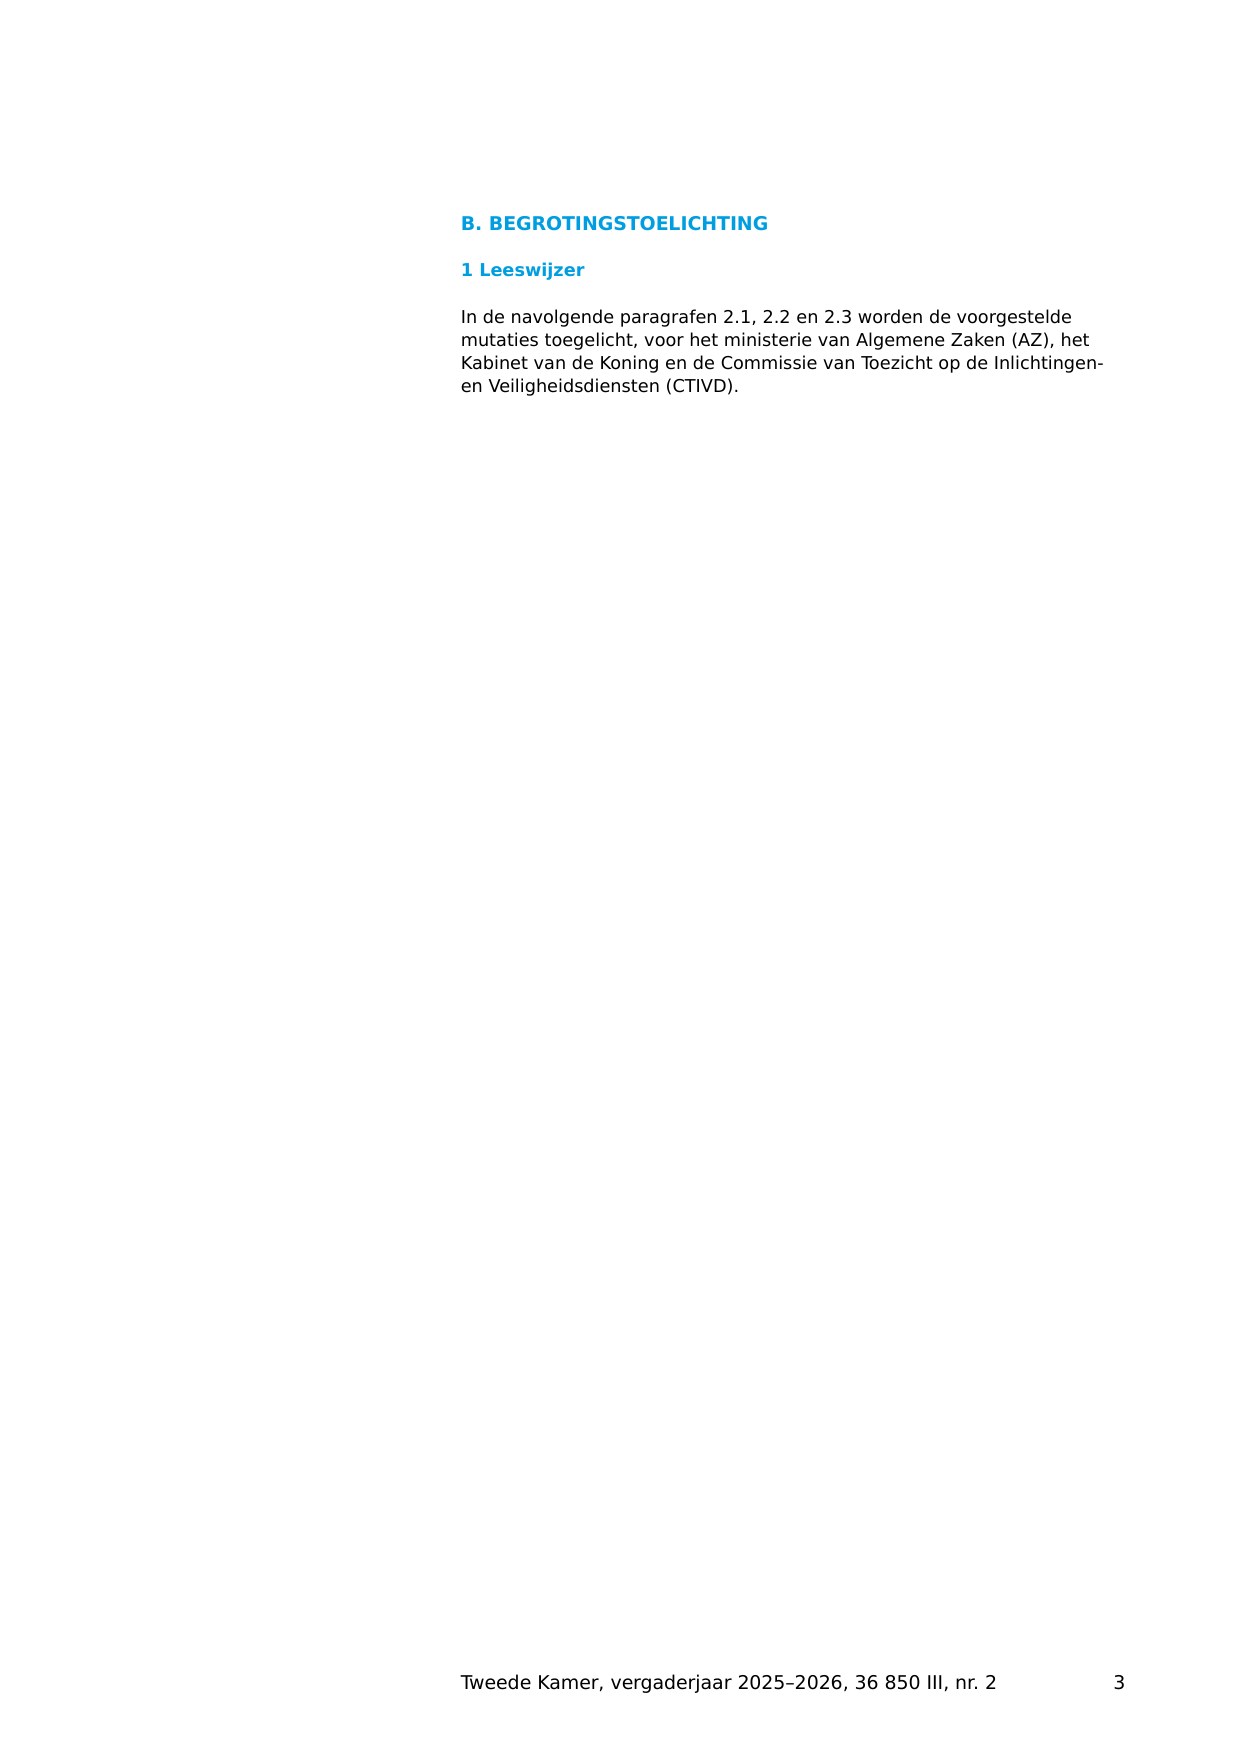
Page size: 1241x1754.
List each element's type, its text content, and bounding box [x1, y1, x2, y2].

text In de navolgende paragrafen 2.1, 2.2 en 2.3 worden de voorgestelde mutaties toegelicht, voor het ministerie van Algemene Zaken (AZ), het Kabinet van de Koning en de Commissie van Toezicht op de Inlichtingen- en Veiligheidsdiensten (CTIVD). [461, 305, 1125, 397]
title B. BEGROTINGSTOELICHTING [461, 213, 1125, 235]
title 1 Leeswijzer [461, 258, 1125, 281]
